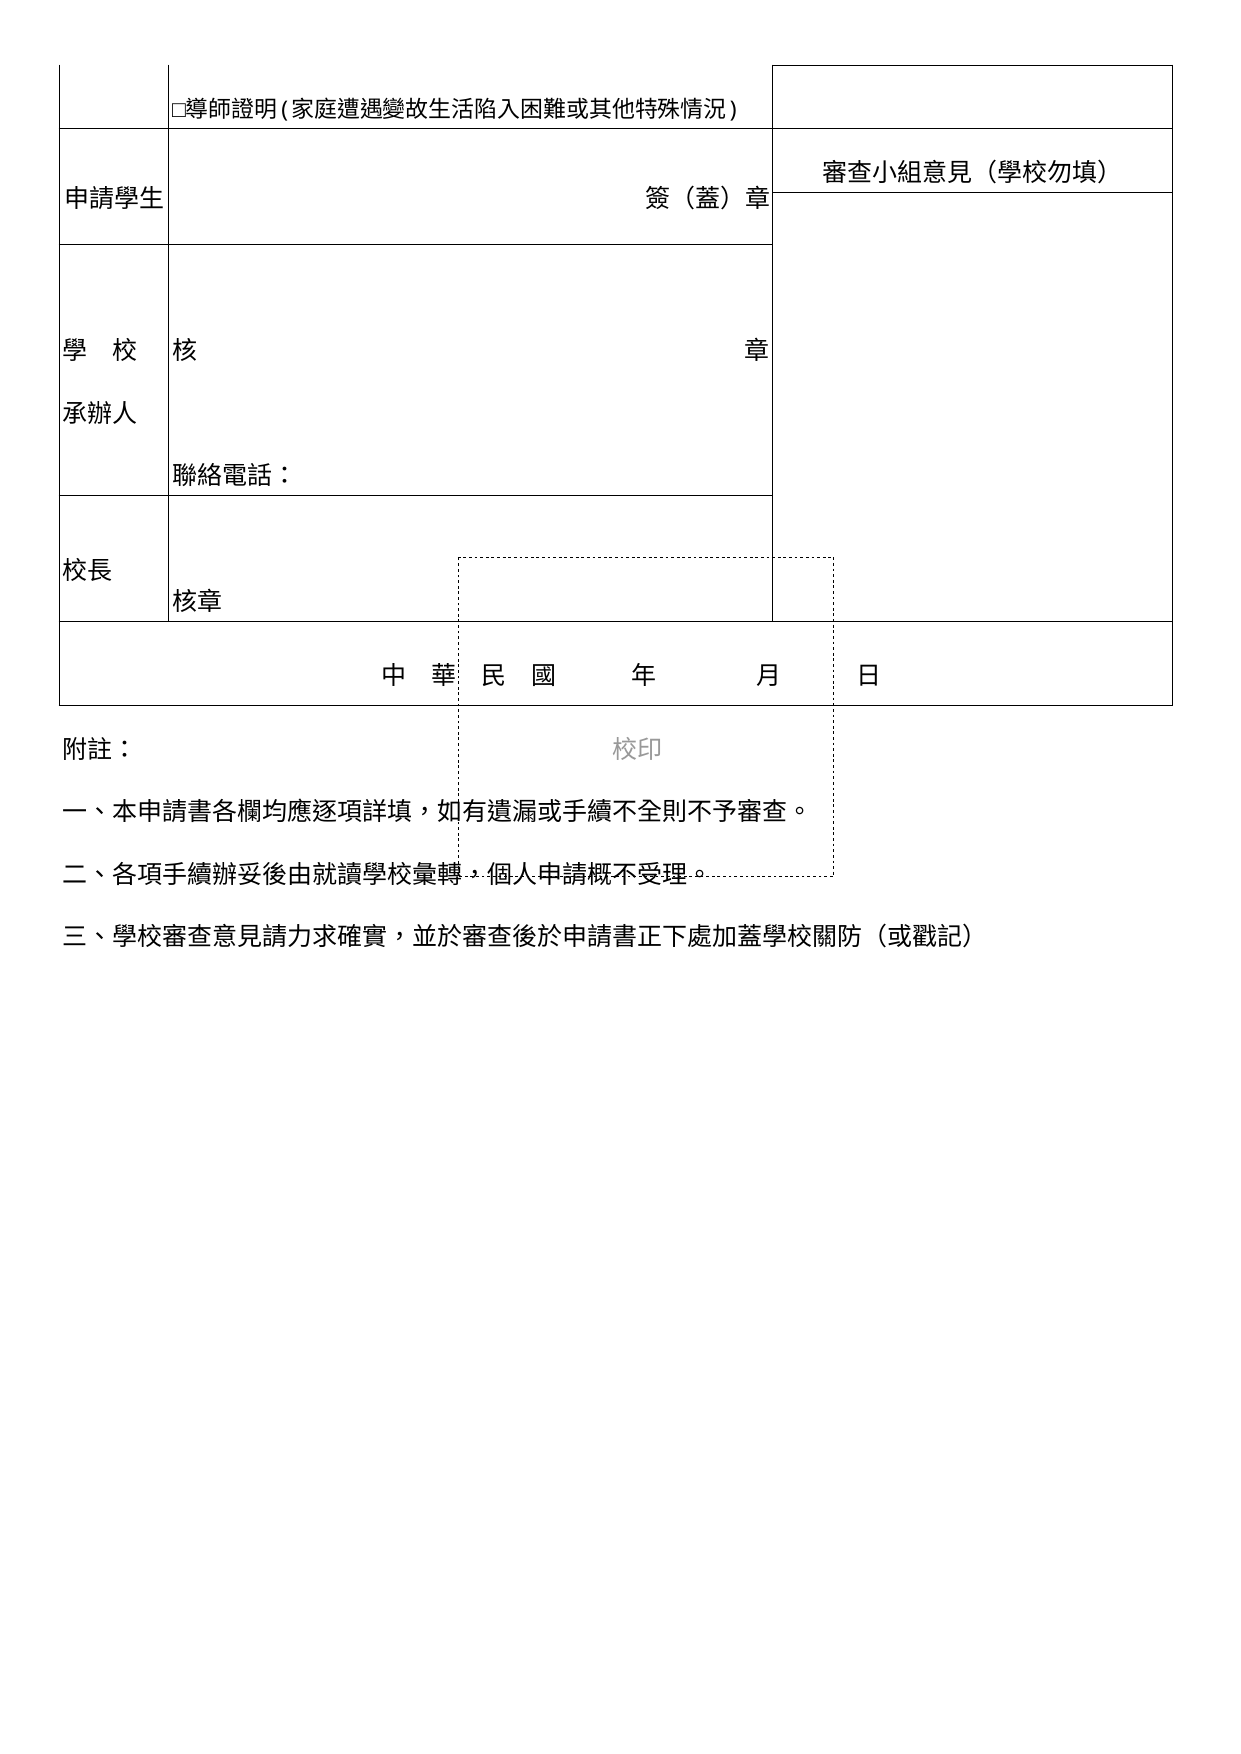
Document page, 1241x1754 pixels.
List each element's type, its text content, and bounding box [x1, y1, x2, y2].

table_cell 申請學生 [60, 129, 168, 243]
table_cell 校長 [60, 496, 168, 621]
table_cell □導師證明(家庭遭遇變故生活陷入困難或其他特殊情況) [169, 65, 772, 128]
table_cell 中 華 民 國 年 月 日 [834, 622, 1172, 705]
table_cell 學 校 承辦人 [60, 245, 168, 494]
table_cell 核章 [169, 496, 772, 621]
table_cell 審查小組意見（學校勿填） [773, 129, 1172, 192]
table_cell 核章 聯絡電話： [169, 245, 772, 494]
table_cell [773, 66, 1172, 128]
table_cell 中 華 民 國 年 月 日 [60, 622, 458, 705]
table_cell 簽（蓋）章 [169, 129, 772, 243]
table_cell 附註： 校印 一、本申請書各欄均應逐項詳填，如有遺漏或手續不全則不予審查。 二、各項手續辦妥後由就讀學校彙轉，個人申請概不受理。 三、學校審查意見請力求確實，並於審查後於申請書正下處加蓋學校關防（或戳記） [59, 706, 1172, 956]
table_cell [773, 193, 1172, 621]
table_cell [60, 65, 168, 128]
